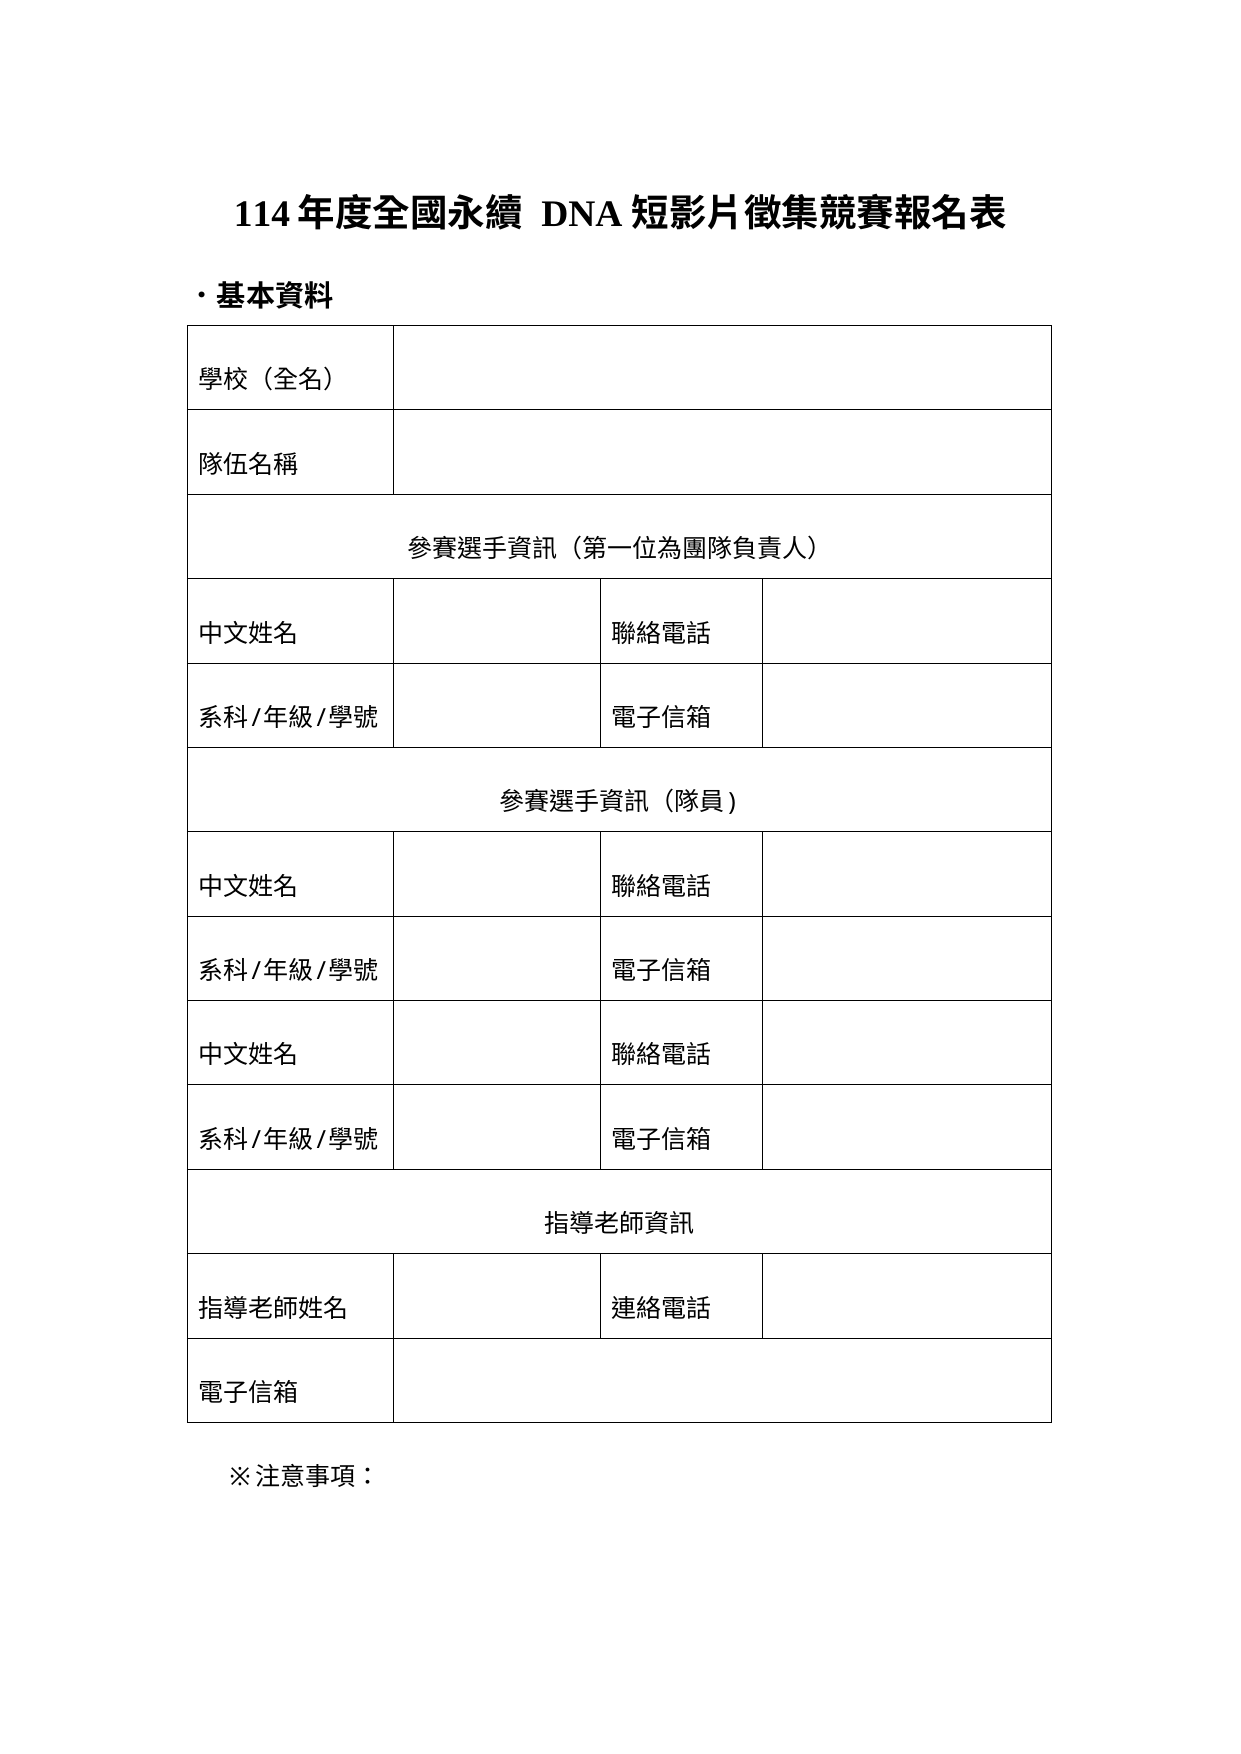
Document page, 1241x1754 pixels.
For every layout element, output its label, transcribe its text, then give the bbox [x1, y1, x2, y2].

table_cell 系科/年級/學號 [188, 1085, 393, 1169]
table_cell 參賽選手資訊（隊員) [188, 748, 1051, 831]
table_cell 參賽選手資訊（第一位為團隊負責人） [188, 495, 1051, 578]
table_header 學校（全名） [188, 326, 393, 409]
table_cell [763, 832, 1051, 916]
table_cell [763, 1254, 1051, 1337]
table_cell [394, 1339, 1051, 1422]
table_cell 系科/年級/學號 [188, 917, 393, 1000]
table_header [394, 326, 1051, 409]
table_cell [394, 579, 600, 662]
table_cell 電子信箱 [601, 1085, 762, 1169]
table_cell [394, 832, 600, 916]
table_cell 中文姓名 [188, 1001, 393, 1084]
table_cell [763, 664, 1051, 747]
table_cell [763, 1085, 1051, 1169]
table_cell 中文姓名 [188, 579, 393, 662]
text ※注意事項： [225, 1433, 1053, 1496]
table_cell 聯絡電話 [601, 579, 762, 662]
table_cell [763, 579, 1051, 662]
table_cell 指導老師資訊 [188, 1170, 1051, 1253]
table_cell 中文姓名 [188, 832, 393, 916]
table_cell [394, 664, 600, 747]
table_cell [763, 1001, 1051, 1084]
table_cell [394, 1085, 600, 1169]
table_cell 電子信箱 [601, 664, 762, 747]
table_cell [394, 1254, 600, 1337]
table_cell 聯絡電話 [601, 1001, 762, 1084]
table_cell [394, 1001, 600, 1084]
text ．基本資料 [187, 252, 1053, 314]
table_cell 電子信箱 [601, 917, 762, 1000]
table_cell 連絡電話 [601, 1254, 762, 1337]
table_cell 指導老師姓名 [188, 1254, 393, 1337]
table_cell [394, 410, 1051, 494]
table_cell 電子信箱 [188, 1339, 393, 1422]
table_cell [763, 917, 1051, 1000]
table_cell 聯絡電話 [601, 832, 762, 916]
table_cell 系科/年級/學號 [188, 664, 393, 747]
table_cell 隊伍名稱 [188, 410, 393, 494]
table_cell [394, 917, 600, 1000]
text 114年度全國永續 DNA 短影片徵集競賽報名表 [187, 169, 1053, 231]
